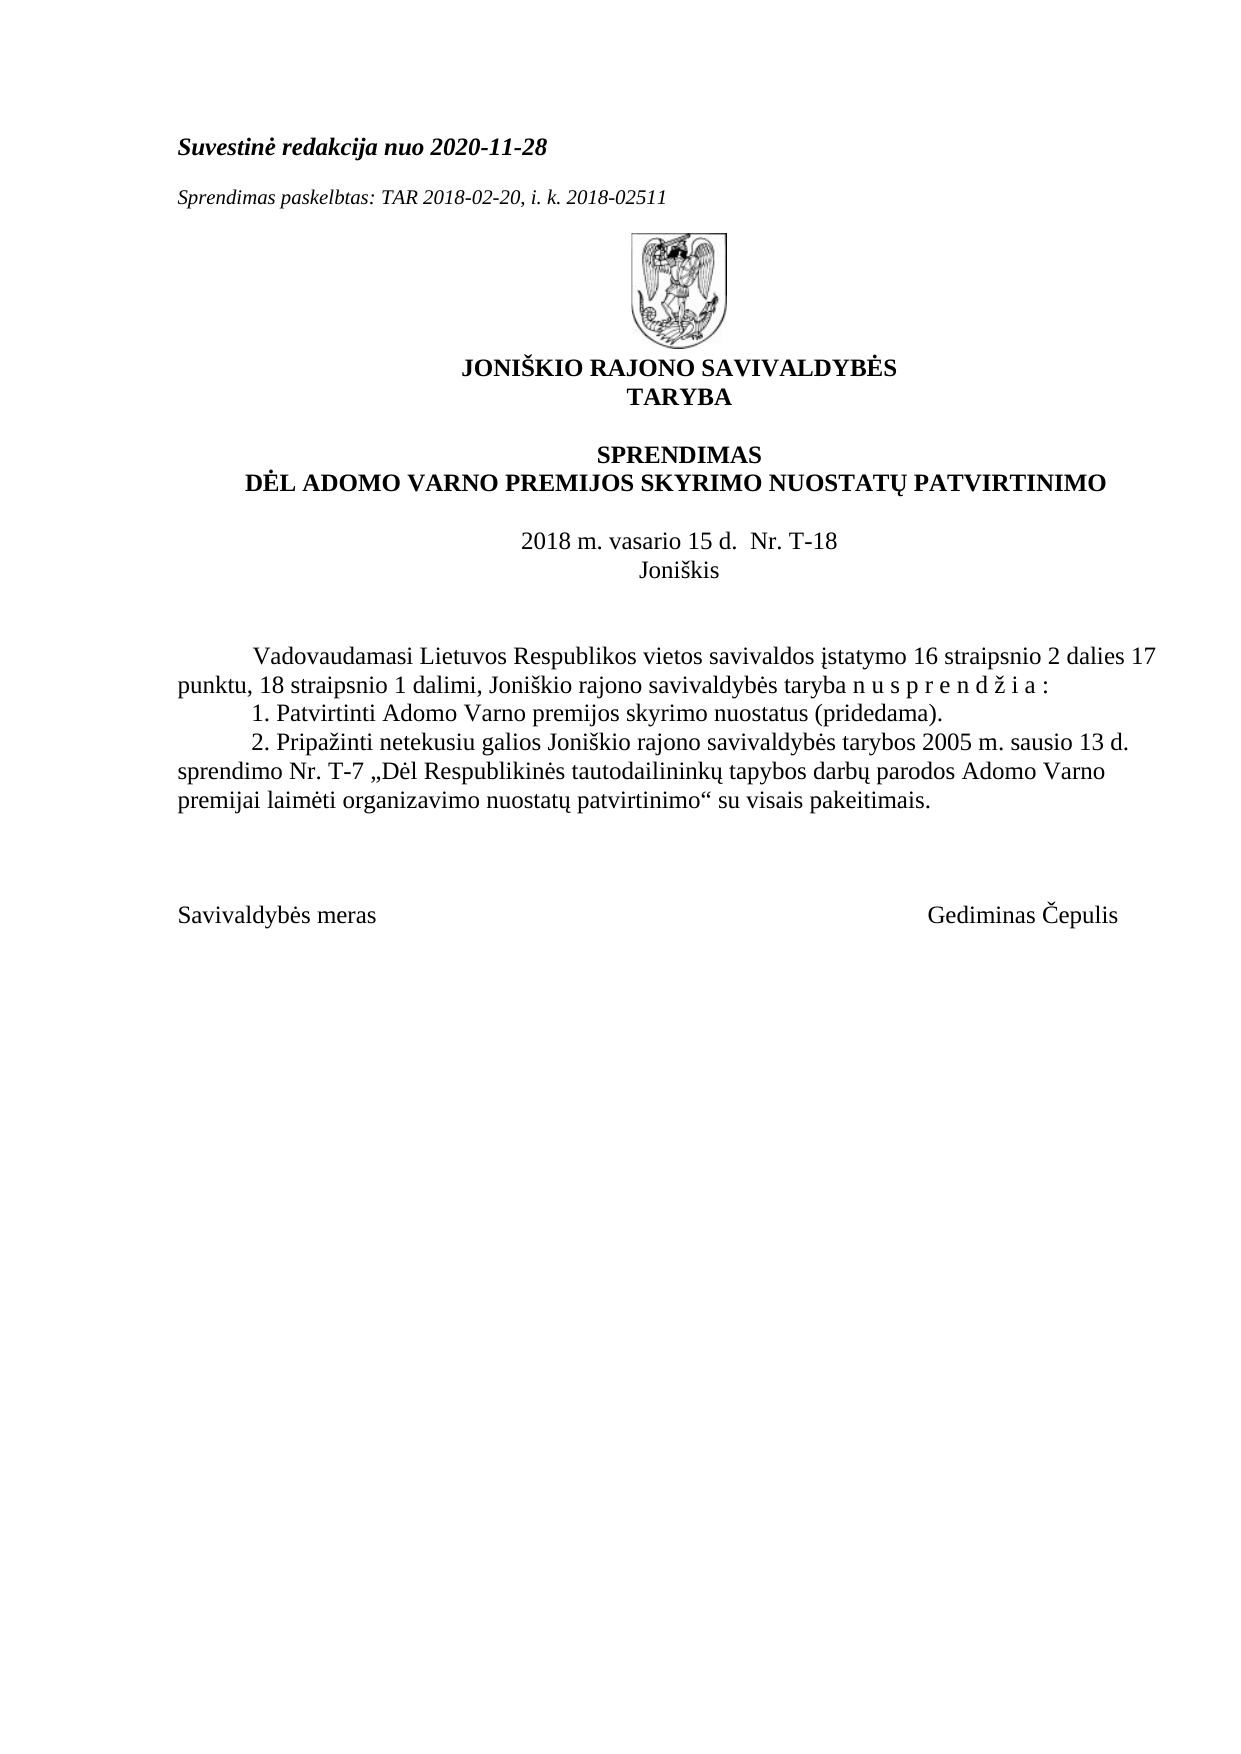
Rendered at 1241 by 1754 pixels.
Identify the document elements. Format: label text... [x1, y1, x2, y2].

text Suvestinė redakcija nuo 2020-11-28 [177, 132, 1181, 161]
text 1. Patvirtinti Adomo Varno premijos skyrimo nuostatus (pridedama). [251, 698, 1181, 727]
text Savivaldybės meras Gediminas Čepulis [177, 900, 1181, 928]
text Sprendimas paskelbtas: TAR 2018-02-20, i. k. 2018-02511 [177, 185, 1181, 209]
text Joniškis [177, 555, 1181, 583]
text 2. Pripažinti netekusiu galios Joniškio rajono savivaldybės tarybos 2005 m. sausio 13 d. sprendimo Nr. T-7 „Dėl Respublikinės tautodailininkų tapybos darbų parodos Adomo Varno premijai laimėti organizavimo nuostatų patvirtinimo“ su visais pakeitimais. [177, 727, 1181, 813]
text 2018 m. vasario 15 d. Nr. T-18 [177, 526, 1181, 555]
text Vadovaudamasi Lietuvos Respublikos vietos savivaldos įstatymo 16 straipsnio 2 dalies 17 punktu, 18 straipsnio 1 dalimi, Joniškio rajono savivaldybės taryba nusprendžia: [177, 641, 1181, 698]
text SPRENDIMAS [177, 440, 1181, 468]
text Joniškio rajono savivaldybės TARYBA [177, 353, 1181, 411]
text DĖL ADOMO VARNO PREMIJOS SKYRIMO NUOSTATŲ PATVIRTINIMO [177, 468, 1181, 497]
